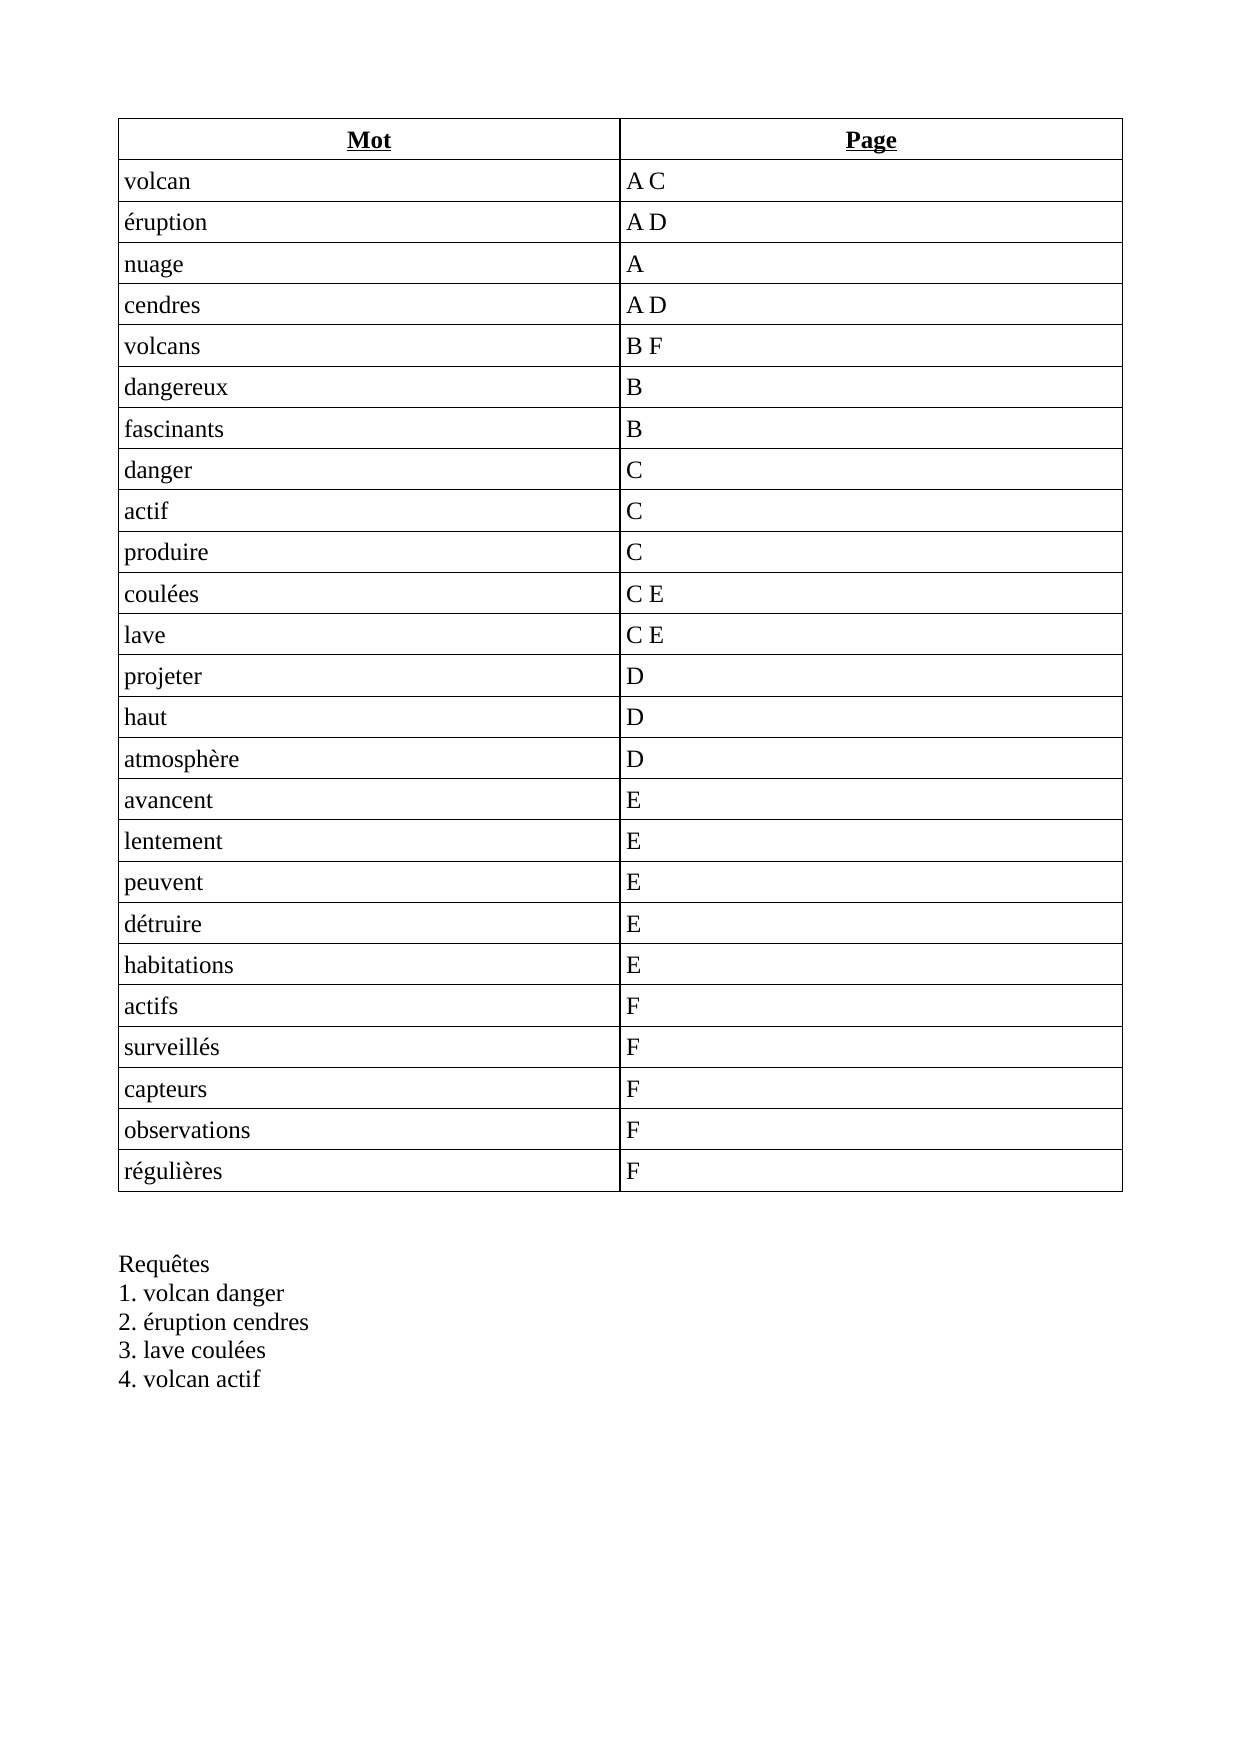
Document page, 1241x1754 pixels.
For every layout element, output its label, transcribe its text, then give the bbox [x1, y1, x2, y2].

text Requêtes 1. volcan danger [118, 1249, 1122, 1307]
table_cell capteurs [119, 1068, 619, 1108]
table_cell haut [119, 697, 619, 737]
table_cell détruire [119, 903, 619, 943]
table_cell F [621, 1027, 1122, 1067]
table_cell C E [621, 614, 1122, 654]
table_cell dangereux [119, 367, 619, 407]
table_cell lentement [119, 820, 619, 861]
table_cell D [621, 738, 1122, 778]
table_cell danger [119, 449, 619, 489]
text 4. volcan actif [118, 1364, 1122, 1393]
table_cell habitations [119, 944, 619, 984]
table_cell E [621, 862, 1122, 902]
table_cell produire [119, 532, 619, 572]
table_cell volcans [119, 325, 619, 366]
table_cell projeter [119, 655, 619, 696]
table_cell volcan [119, 160, 619, 201]
table_cell atmosphère [119, 738, 619, 778]
text 2. éruption cendres [118, 1307, 1122, 1335]
table_cell B [621, 367, 1122, 407]
table_cell A [621, 243, 1122, 283]
table_cell actif [119, 490, 619, 531]
table_header Mot [119, 119, 619, 159]
table_cell C [621, 490, 1122, 531]
table_cell B [621, 408, 1122, 448]
table_cell A D [621, 284, 1122, 324]
table_cell E [621, 779, 1122, 819]
table_cell C E [621, 573, 1122, 613]
table_cell F [621, 1109, 1122, 1149]
table_cell nuage [119, 243, 619, 283]
table_cell B F [621, 325, 1122, 366]
table_cell peuvent [119, 862, 619, 902]
table_cell C [621, 449, 1122, 489]
table_header Page [621, 119, 1122, 159]
table_cell surveillés [119, 1027, 619, 1067]
table_cell actifs [119, 985, 619, 1026]
table_cell C [621, 532, 1122, 572]
table_cell lave [119, 614, 619, 654]
table_cell D [621, 697, 1122, 737]
table_cell éruption [119, 202, 619, 242]
table_cell E [621, 903, 1122, 943]
table_cell avancent [119, 779, 619, 819]
table_cell D [621, 655, 1122, 696]
table_cell E [621, 944, 1122, 984]
table_cell F [621, 985, 1122, 1026]
table_cell E [621, 820, 1122, 861]
table_cell coulées [119, 573, 619, 613]
table_cell régulières [119, 1150, 619, 1191]
table_cell F [621, 1068, 1122, 1108]
table_cell A C [621, 160, 1122, 201]
text 3. lave coulées [118, 1335, 1122, 1364]
table_cell F [621, 1150, 1122, 1191]
table_cell cendres [119, 284, 619, 324]
table_cell A D [621, 202, 1122, 242]
table_cell fascinants [119, 408, 619, 448]
table_cell observations [119, 1109, 619, 1149]
